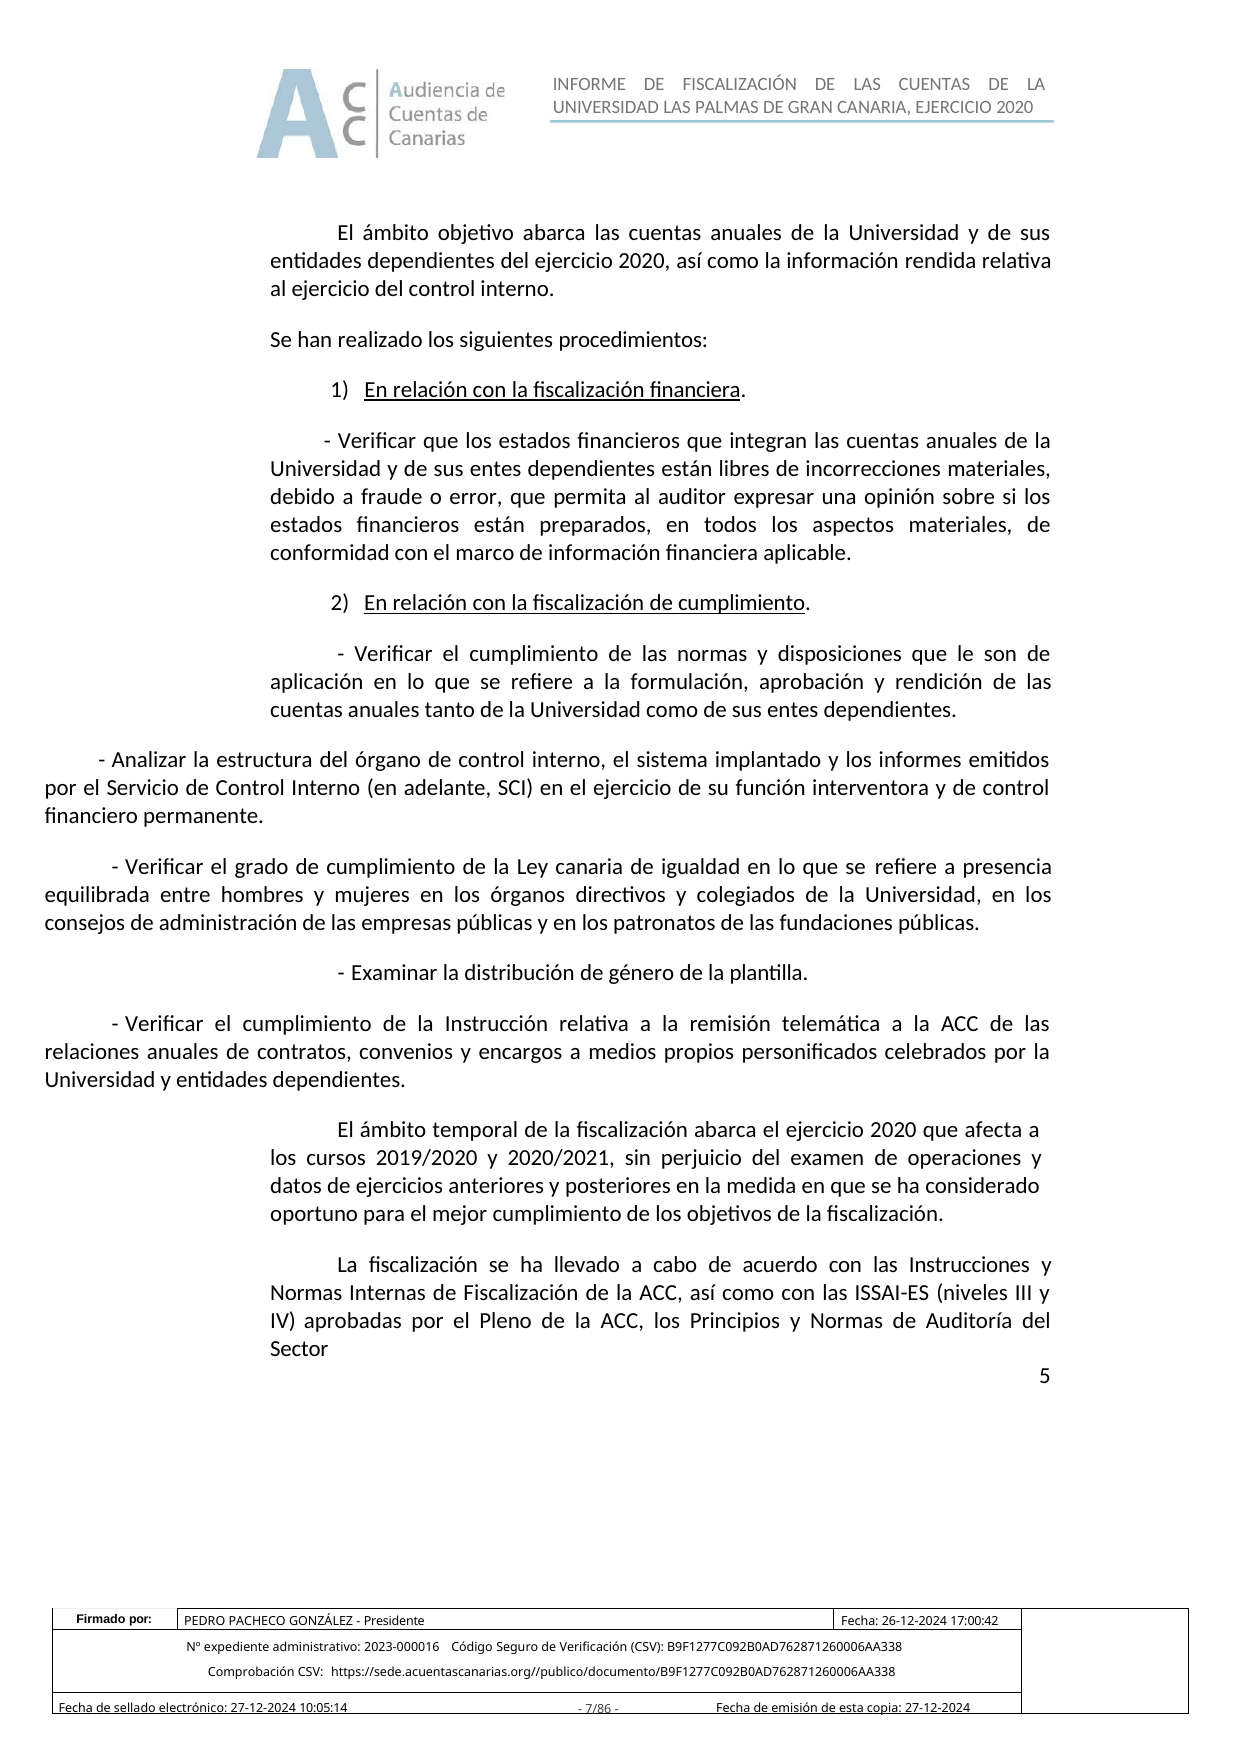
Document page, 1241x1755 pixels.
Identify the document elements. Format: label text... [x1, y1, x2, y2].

text El ámbito objetivo abarca las cuentas anuales de la Universidad y de sus entidades dependientes del ejercicio 2020, así como la información rendida relativa al ejercicio del control interno. [270, 218, 1052, 302]
list Verificar el cumplimiento de la Instrucción relativa a la remisión telemática a la ACC de las relaciones anuales de contratos, convenios y encargos a medios propios personificados celebrados por la Universidad y entidades dependientes. [44, 1009, 1052, 1093]
text El ámbito temporal de la fiscalización abarca el ejercicio 2020 que afecta a los cursos 2019/2020 y 2020/2021, sin perjuicio del examen de operaciones y datos de ejercicios anteriores y posteriores en la medida en que se ha considerado oportuno para el mejor cumplimiento de los objetivos de la fiscalización. [270, 1115, 1042, 1227]
text Se han realizado los siguientes procedimientos: [270, 325, 1196, 353]
list Analizar la estructura del órgano de control interno, el sistema implantado y los informes emitidos por el Servicio de Control Interno (en adelante, SCI) en el ejercicio de su función interventora y de control financiero permanente. [44, 746, 1052, 829]
text 5 [44, 1362, 1052, 1389]
text - Verificar que los estados financieros que integran las cuentas anuales de la Universidad y de sus entes dependientes están libres de incorrecciones materiales, debido a fraude o error, que permita al auditor expresar una opinión sobre si los estados financieros están preparados, en todos los aspectos materiales, de conformidad con el marco de información financiera aplicable. [270, 426, 1052, 566]
text - Verificar el cumplimiento de las normas y disposiciones que le son de aplicación en lo que se refiere a la formulación, aprobación y rendición de las cuentas anuales tanto de la Universidad como de sus entes dependientes. [270, 639, 1052, 723]
list Examinar la distribución de género de la plantilla. [337, 958, 1196, 986]
list Verificar el grado de cumplimiento de la Ley canaria de igualdad en lo que se refiere a presencia equilibrada entre hombres y mujeres en los órganos directivos y colegiados de la Universidad, en los consejos de administración de las empresas públicas y en los patronatos de las fundaciones públicas. [44, 852, 1052, 936]
text La fiscalización se ha llevado a cabo de acuerdo con las Instrucciones y Normas Internas de Fiscalización de la ACC, así como con las ISSAI-ES (niveles III y IV) aprobadas por el Pleno de la ACC, los Principios y Normas de Auditoría del Sector [270, 1250, 1052, 1362]
list En relación con la fiscalización de cumplimiento. [330, 588, 1196, 616]
list En relación con la fiscalización financiera. [330, 375, 1196, 403]
